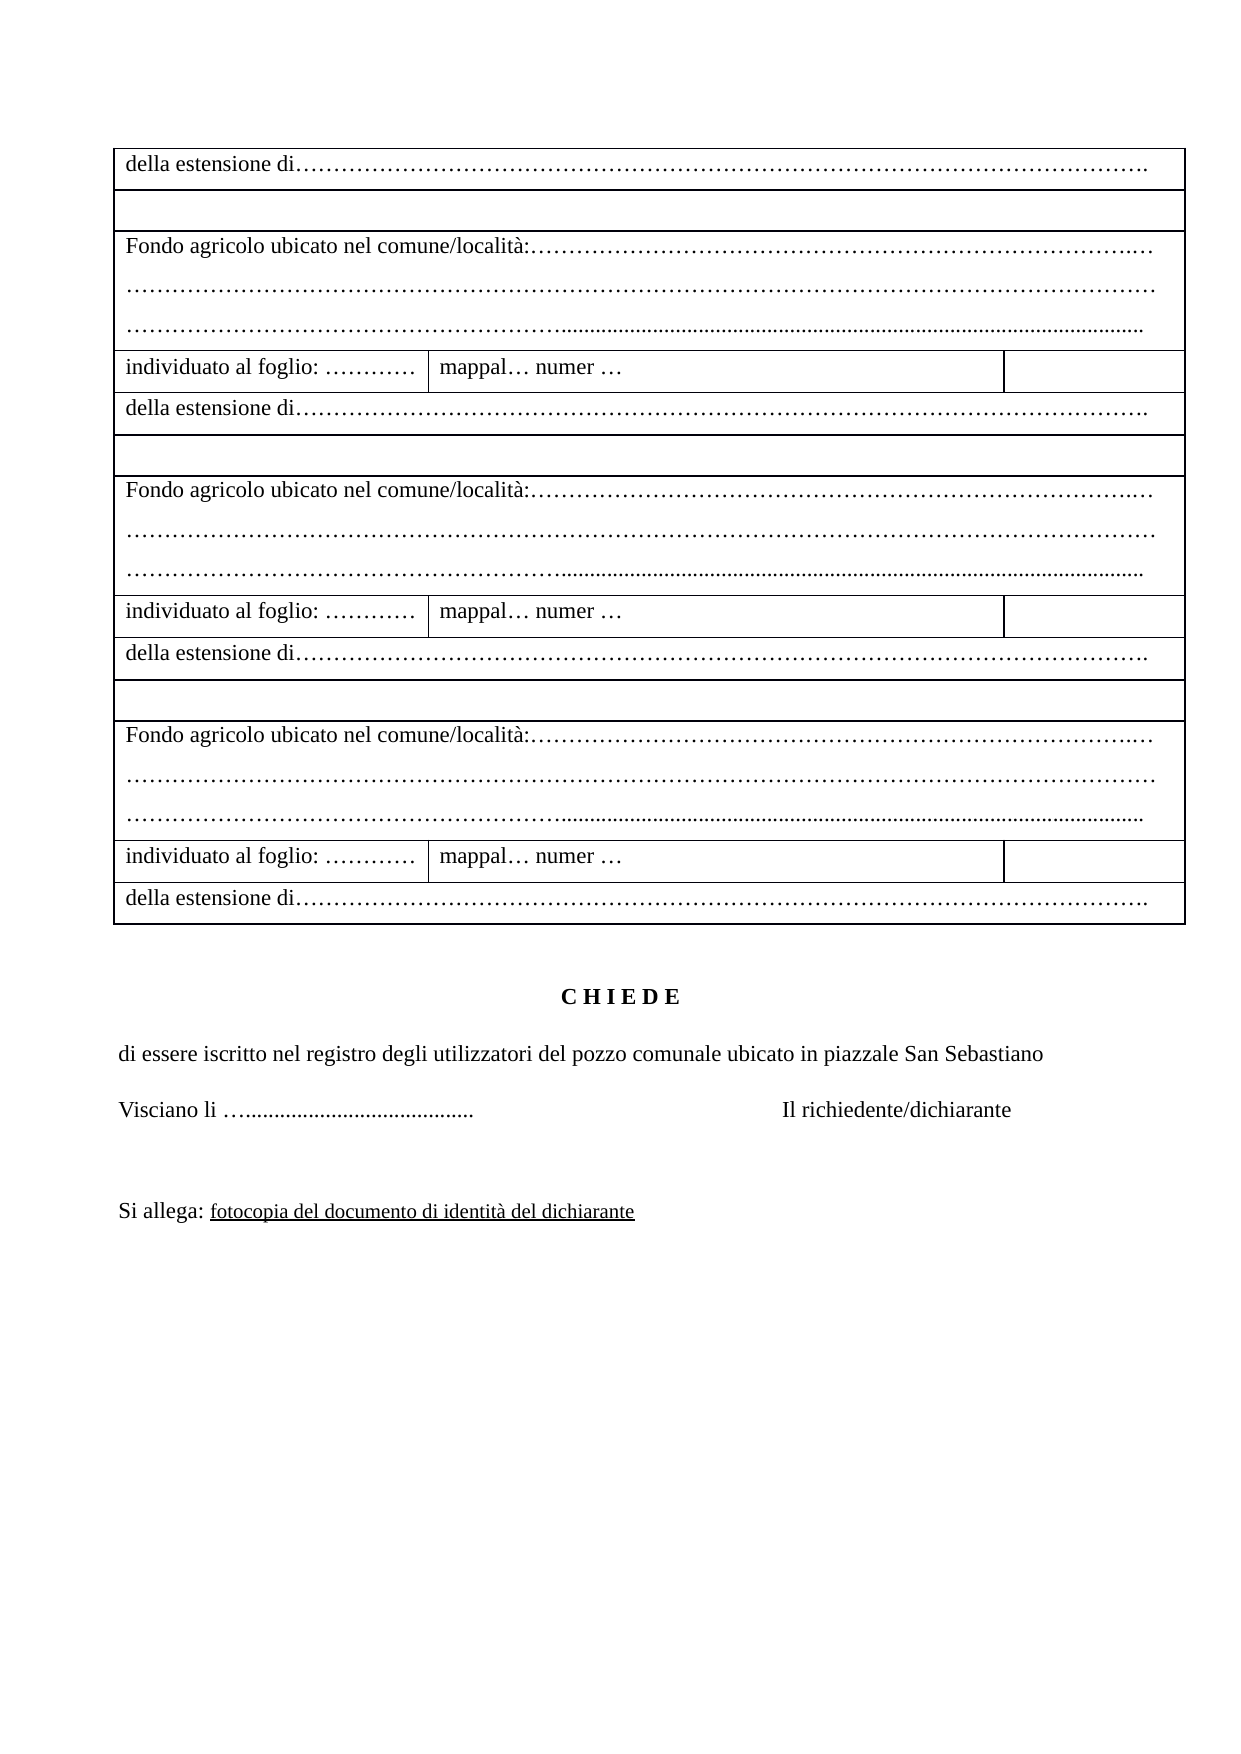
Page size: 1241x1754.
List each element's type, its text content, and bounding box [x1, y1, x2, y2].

table_cell [1005, 596, 1184, 637]
table_cell della estensione di…………………………………………………………………………………………………. [115, 149, 1184, 189]
table_cell individuato al foglio: ………… [115, 596, 428, 637]
table_cell mappal… numer … [429, 841, 1003, 882]
table_cell [1005, 841, 1184, 882]
text C H I E D E [118, 983, 1122, 1010]
table_cell [1005, 351, 1184, 392]
table_cell della estensione di…………………………………………………………………………………………………. [115, 883, 1184, 923]
text di essere iscritto nel registro degli utilizzatori del pozzo comunale ubicato in piazzale San Sebastiano [118, 1039, 1122, 1066]
text Si allega: fotocopia del documento di identità del dichiarante [118, 1197, 1122, 1223]
table_cell [115, 436, 1184, 475]
table_cell mappal… numer … [429, 596, 1003, 637]
table_cell della estensione di…………………………………………………………………………………………………. [115, 393, 1184, 434]
table_cell [115, 191, 1184, 230]
table_cell Fondo agricolo ubicato nel comune/località:…………………………………………………………………….… …………………………………………………………………………………………………………………………………………………………………………...................................................................................................... [115, 477, 1184, 595]
table_cell individuato al foglio: ………… [115, 351, 428, 392]
table_cell [115, 681, 1184, 719]
text Visciano li …........................................ Il richiedente/dichiarante [118, 1096, 1122, 1122]
table_cell della estensione di…………………………………………………………………………………………………. [115, 638, 1184, 678]
table_cell Fondo agricolo ubicato nel comune/località:…………………………………………………………………….… …………………………………………………………………………………………………………………………………………………………………………...................................................................................................... [115, 722, 1184, 839]
table_cell individuato al foglio: ………… [115, 841, 428, 882]
table_cell mappal… numer … [429, 351, 1003, 392]
table_cell Fondo agricolo ubicato nel comune/località:…………………………………………………………………….… …………………………………………………………………………………………………………………………………………………………………………...................................................................................................... [115, 232, 1184, 350]
